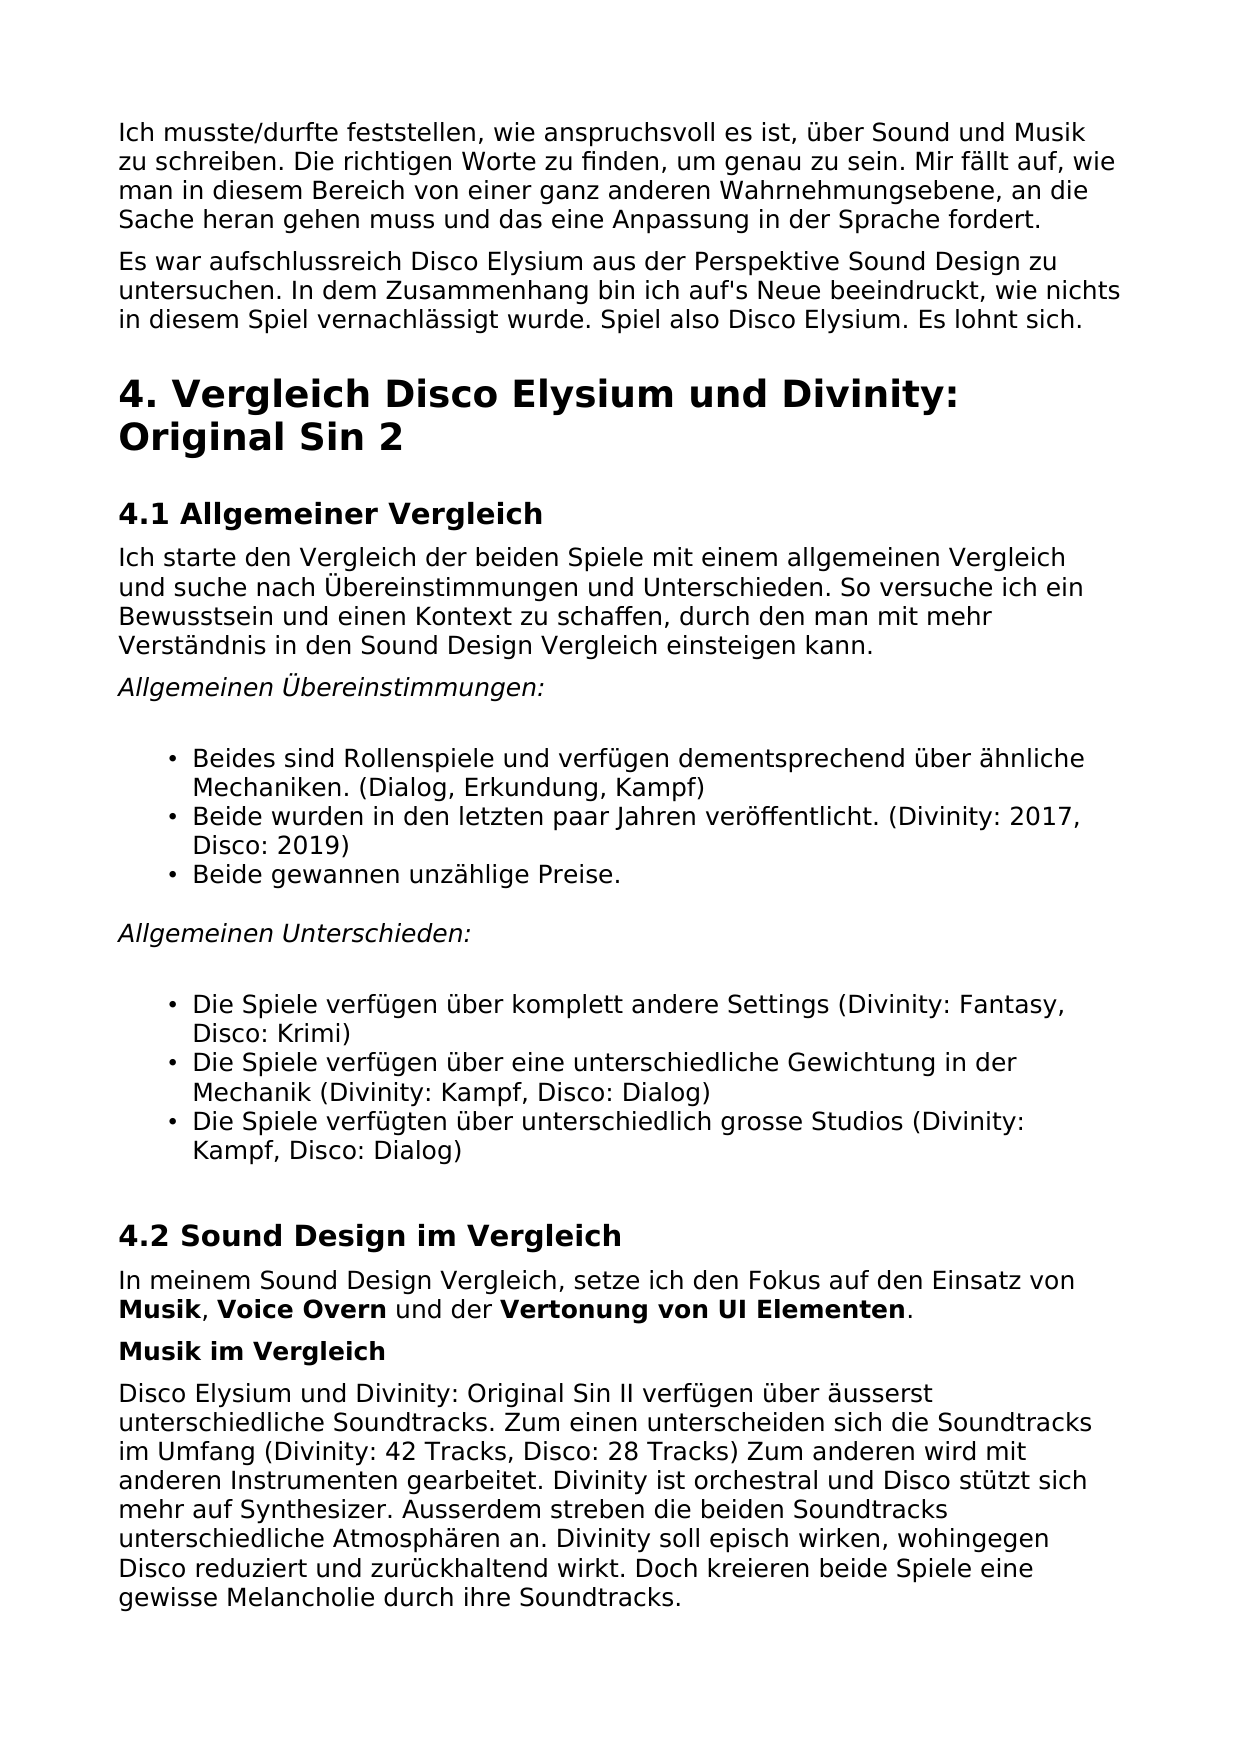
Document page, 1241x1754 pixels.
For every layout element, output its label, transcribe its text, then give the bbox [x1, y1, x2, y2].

list Beide gewannen unzählige Preise. [177, 861, 1122, 890]
text In meinem Sound Design Vergleich, setze ich den Fokus auf den Einsatz von Musik, Voice Overn und der Vertonung von UI Elementen. [118, 1266, 1122, 1324]
text Es war aufschlussreich Disco Elysium aus der Perspektive Sound Design zu untersuchen. In dem Zusammenhang bin ich auf's Neue beeindruckt, wie nichts in diesem Spiel vernachlässigt wurde. Spiel also Disco Elysium. Es lohnt sich. [118, 247, 1122, 335]
list Beide wurden in den letzten paar Jahren veröffentlicht. (Divinity: 2017, Disco: 2019) [177, 802, 1122, 861]
text Musik im Vergleich [118, 1337, 1122, 1366]
text Allgemeinen Unterschieden: [118, 919, 1122, 948]
list Die Spiele verfügten über unterschiedlich grosse Studios (Divinity: Kampf, Disco: Dialog) [177, 1107, 1122, 1165]
subtitle 4.1 Allgemeiner Vergleich [118, 497, 1122, 531]
list Die Spiele verfügen über eine unterschiedliche Gewichtung in der Mechanik (Divinity: Kampf, Disco: Dialog) [177, 1049, 1122, 1107]
text Allgemeinen Übereinstimmungen: [118, 673, 1122, 702]
text Ich musste/durfte feststellen, wie anspruchsvoll es ist, über Sound und Musik zu schreiben. Die richtigen Worte zu finden, um genau zu sein. Mir fällt auf, wie man in diesem Bereich von einer ganz anderen Wahrnehmungsebene, an die Sache heran gehen muss und das eine Anpassung in der Sprache fordert. [118, 118, 1122, 235]
subtitle 4.2 Sound Design im Vergleich [118, 1220, 1122, 1254]
list Beides sind Rollenspiele und verfügen dementsprechend über ähnliche Mechaniken. (Dialog, Erkundung, Kampf) [177, 744, 1122, 802]
list Die Spiele verfügen über komplett andere Settings (Divinity: Fantasy, Disco: Krimi) [177, 990, 1122, 1049]
text Ich starte den Vergleich der beiden Spiele mit einem allgemeinen Vergleich und suche nach Übereinstimmungen und Unterschieden. So versuche ich ein Bewusstsein und einen Kontext zu schaffen, durch den man mit mehr Verständnis in den Sound Design Vergleich einsteigen kann. [118, 543, 1122, 660]
text Disco Elysium und Divinity: Original Sin II verfügen über äusserst unterschiedliche Soundtracks. Zum einen unterscheiden sich die Soundtracks im Umfang (Divinity: 42 Tracks, Disco: 28 Tracks) Zum anderen wird mit anderen Instrumenten gearbeitet. Divinity ist orchestral und Disco stützt sich mehr auf Synthesizer. Ausserdem streben die beiden Soundtracks unterschiedliche Atmosphären an. Divinity soll episch wirken, wohingegen Disco reduziert und zurückhaltend wirkt. Doch kreieren beide Spiele eine gewisse Melancholie durch ihre Soundtracks. [118, 1379, 1122, 1612]
subtitle 4. Vergleich Disco Elysium und Divinity: Original Sin 2 [118, 372, 1122, 459]
